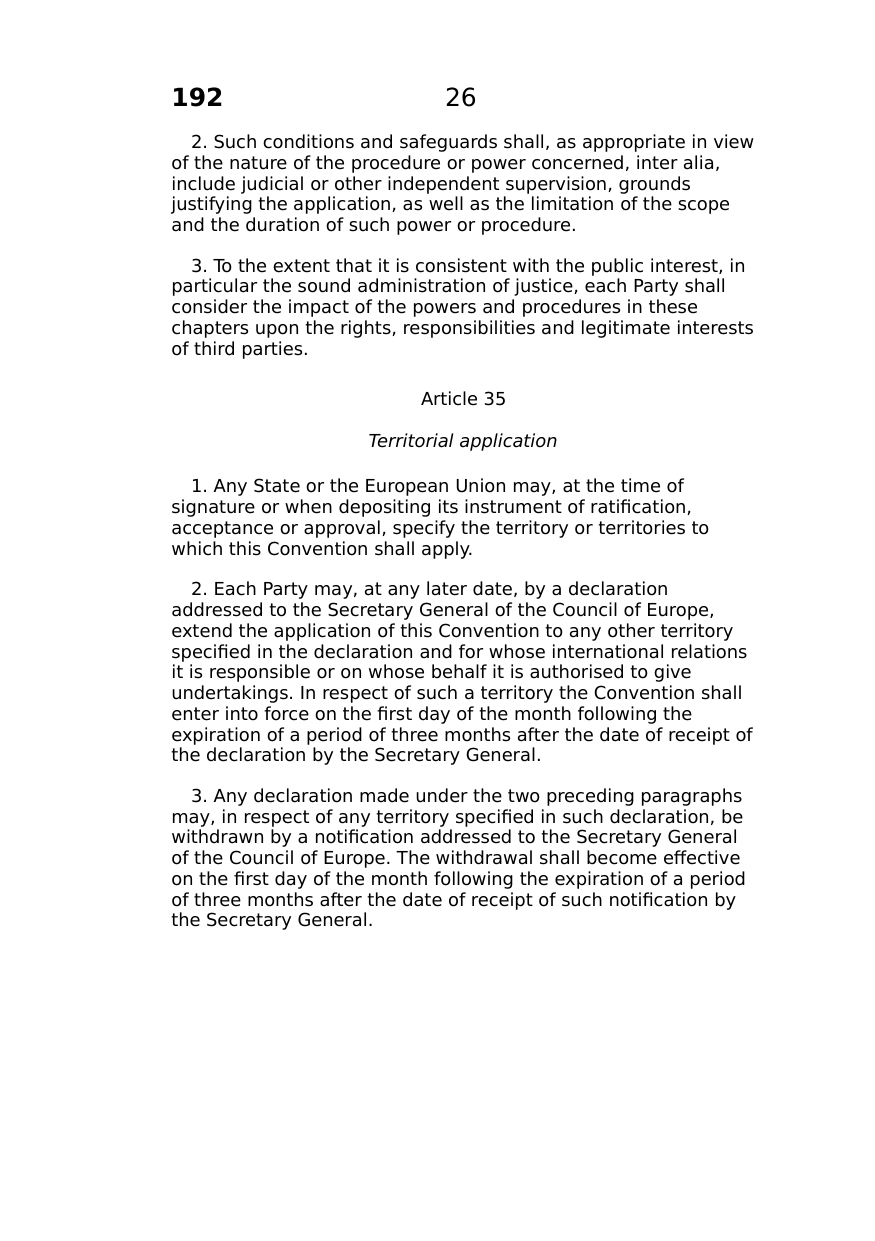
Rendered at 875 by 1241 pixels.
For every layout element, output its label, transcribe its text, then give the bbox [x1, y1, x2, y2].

text 2. Each Party may, at any later date, by a declaration addressed to the Secretary General of the Council of Europe, extend the application of this Convention to any other territory specified in the declaration and for whose international relations it is responsible or on whose behalf it is authorised to give undertakings. In respect of such a territory the Convention shall enter into force on the first day of the month following the expiration of a period of three months after the date of receipt of the declaration by the Secretary General. [171, 579, 756, 766]
subtitle Article 35 Territorial application [171, 389, 756, 451]
text 2. Such conditions and safeguards shall, as appropriate in view of the nature of the procedure or power concerned, inter alia, include judicial or other independent supervision, grounds justifying the application, as well as the limitation of the scope and the duration of such power or procedure. [171, 132, 756, 236]
text 3. Any declaration made under the two preceding paragraphs may, in respect of any territory specified in such declaration, be withdrawn by a notification addressed to the Secretary General of the Council of Europe. The withdrawal shall become effective on the first day of the month following the expiration of a period of three months after the date of receipt of such notification by the Secretary General. [171, 786, 756, 931]
text 1. Any State or the European Union may, at the time of signature or when depositing its instrument of ratification, acceptance or approval, specify the territory or territories to which this Convention shall apply. [171, 476, 756, 559]
text 3. To the extent that it is consistent with the public interest, in particular the sound administration of justice, each Party shall consider the impact of the powers and procedures in these chapters upon the rights, responsibilities and legitimate interests of third parties. [171, 256, 756, 359]
